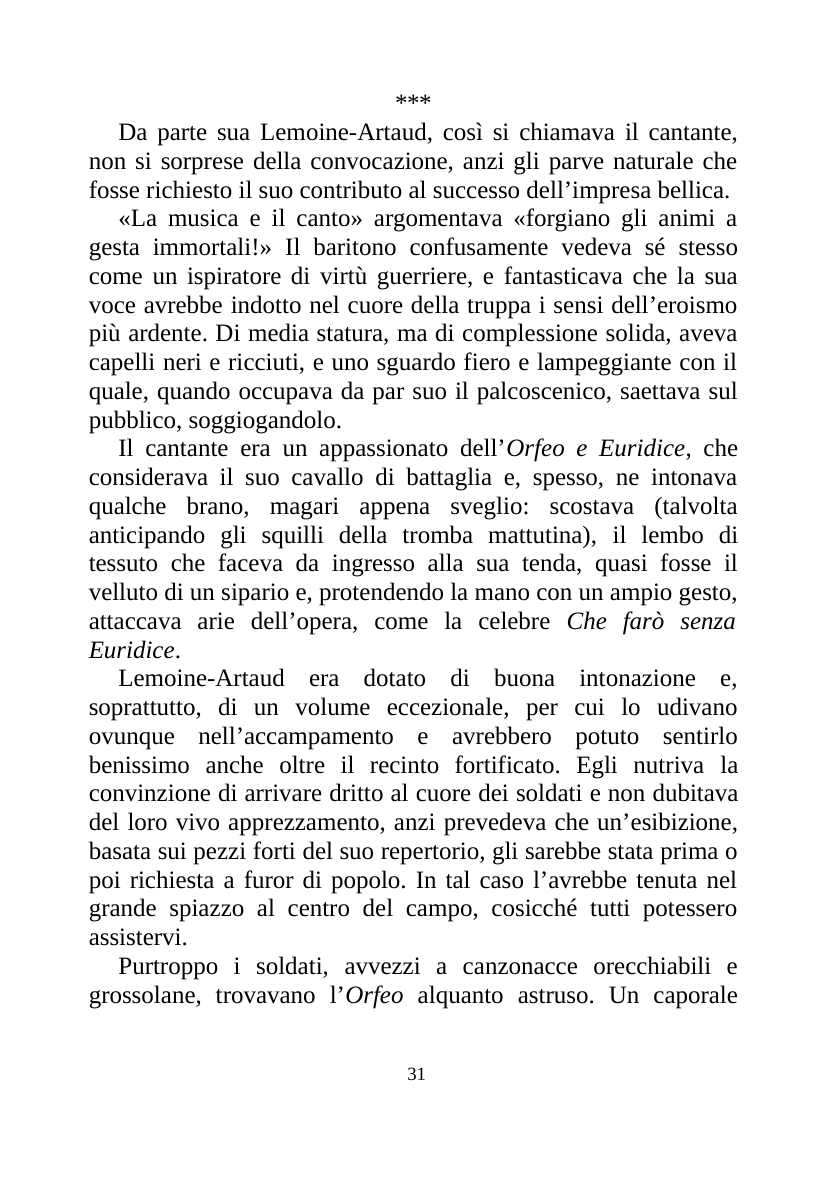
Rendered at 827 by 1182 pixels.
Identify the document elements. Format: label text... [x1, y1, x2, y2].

text Da parte sua Lemoine-Artaud, così si chiamava il cantante, non si sorprese della convocazione, anzi gli parve naturale che fosse richiesto il suo contributo al successo dell’impresa bellica. [88, 117, 738, 203]
text Purtroppo i soldati, avvezzi a canzonacce orecchiabili e grossolane, trovavano l’Orfeo alquanto astruso. Un caporale [88, 951, 738, 1008]
text Il cantante era un appassionato dell’Orfeo e Euridice, che considerava il suo cavallo di battaglia e, spesso, ne intonava qualche brano, magari appena sveglio: scostava (talvolta anticipando gli squilli della tromba mattutina), il lembo di tessuto che faceva da ingresso alla sua tenda, quasi fosse il velluto di un sipario e, protendendo la mano con un ampio gesto, attaccava arie dell’opera, come la celebre Che farò senza Euridice. [88, 433, 738, 663]
text «La musica e il canto» argomentava «forgiano gli animi a gesta immortali!» Il baritono confusamente vedeva sé stesso come un ispiratore di virtù guerriere, e fantasticava che la sua voce avrebbe indotto nel cuore della truppa i sensi dell’eroismo più ardente. Di media statura, ma di complessione solida, aveva capelli neri e ricciuti, e uno sguardo fiero e lampeggiante con il quale, quando occupava da par suo il palcoscenico, saettava sul pubblico, soggiogandolo. [88, 203, 738, 433]
text Lemoine-Artaud era dotato di buona intonazione e, soprattutto, di un volume eccezionale, per cui lo udivano ovunque nell’accampamento e avrebbero potuto sentirlo benissimo anche oltre il recinto fortificato. Egli nutriva la convinzione di arrivare dritto al cuore dei soldati e non dubitava del loro vivo apprezzamento, anzi prevedeva che un’esibizione, basata sui pezzi forti del suo repertorio, gli sarebbe stata prima o poi richiesta a furor di popolo. In tal caso l’avrebbe tenuta nel grande spiazzo al centro del campo, cosicché tutti potessero assistervi. [88, 663, 738, 951]
text *** [88, 88, 738, 117]
